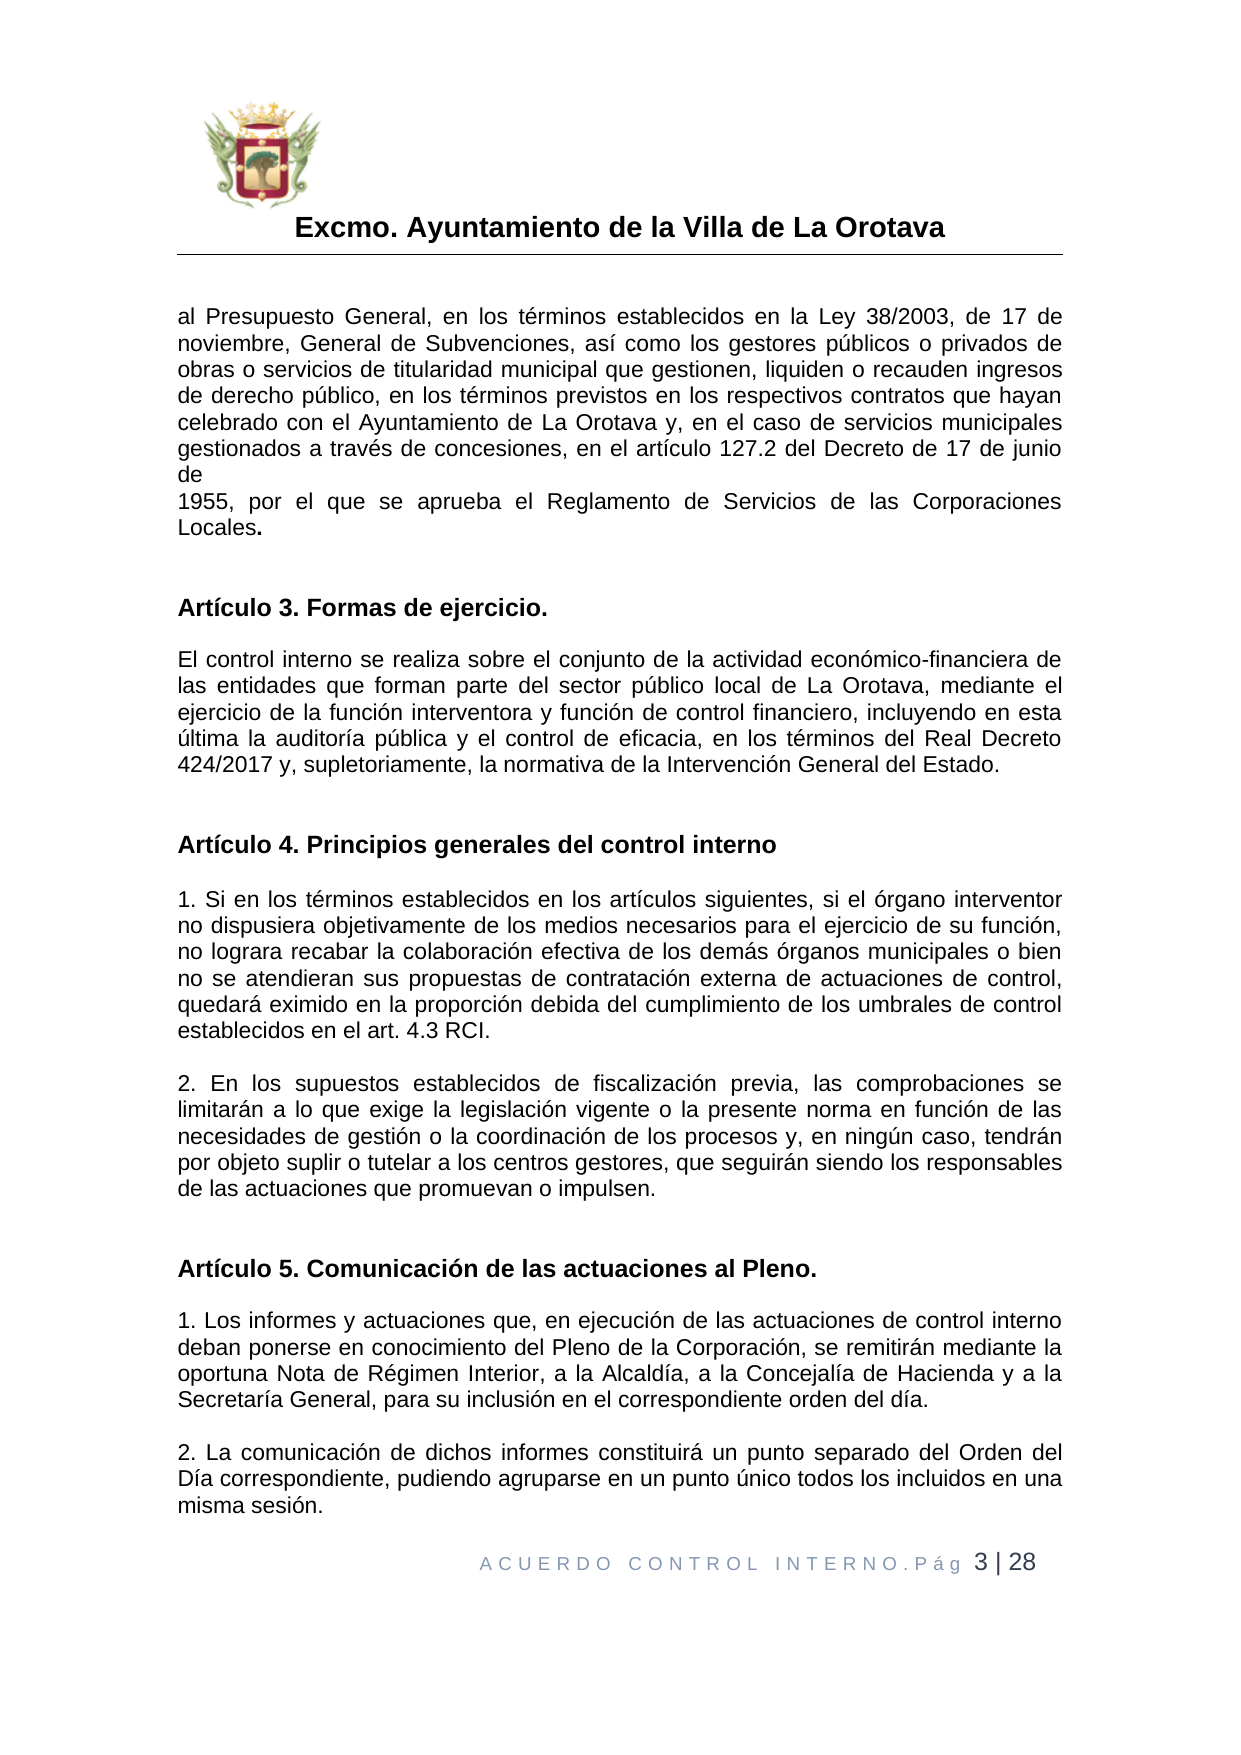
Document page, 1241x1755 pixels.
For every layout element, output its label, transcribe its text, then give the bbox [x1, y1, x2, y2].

subtitle Artículo 3. Formas de ejercicio. [177, 593, 1063, 622]
subtitle Artículo 4. Principios generales del control interno [177, 830, 1063, 859]
subtitle Artículo 5. Comunicación de las actuaciones al Pleno. [177, 1254, 1063, 1283]
list al Presupuesto General, en los términos establecidos en la Ley 38/2003, de 17 de noviembre, General de Subvenciones, así como los gestores públicos o privados de obras o servicios de titularidad municipal que gestionen, liquiden o recauden ingresos de derecho público, en los términos previstos en los respectivos contratos que hayan celebrado con el Ayuntamiento de La Orotava y, en el caso de servicios municipales gestionados a través de concesiones, en el artículo 127.2 del Decreto de 17 de junio de [177, 303, 1063, 488]
text 1. Los informes y actuaciones que, en ejecución de las actuaciones de control interno deban ponerse en conocimiento del Pleno de la Corporación, se remitirán mediante la oportuna Nota de Régimen Interior, a la Alcaldía, a la Concejalía de Hacienda y a la Secretaría General, para su inclusión en el correspondiente orden del día. [177, 1307, 1063, 1413]
list 2. En los supuestos establecidos de fiscalización previa, las comprobaciones se limitarán a lo que exige la legislación vigente o la presente norma en función de las necesidades de gestión o la coordinación de los procesos y, en ningún caso, tendrán por objeto suplir o tutelar a los centros gestores, que seguirán siendo los responsables de las actuaciones que promuevan o impulsen. [177, 1070, 1063, 1202]
list 1955, por el que se aprueba el Reglamento de Servicios de las Corporaciones Locales. [177, 488, 1063, 541]
text 2. La comunicación de dichos informes constituirá un punto separado del Orden del Día correspondiente, pudiendo agruparse en un punto único todos los incluidos en una misma sesión. [177, 1439, 1063, 1518]
list El control interno se realiza sobre el conjunto de la actividad económico-financiera de las entidades que forman parte del sector público local de La Orotava, mediante el ejercicio de la función interventora y función de control financiero, incluyendo en esta última la auditoría pública y el control de eficacia, en los términos del Real Decreto 424/2017 y, supletoriamente, la normativa de la Intervención General del Estado. [177, 646, 1063, 778]
list 1. Si en los términos establecidos en los artículos siguientes, si el órgano interventor no dispusiera objetivamente de los medios necesarios para el ejercicio de su función, no lograra recabar la colaboración efectiva de los demás órganos municipales o bien no se atendieran sus propuestas de contratación externa de actuaciones de control, quedará eximido en la proporción debida del cumplimiento de los umbrales de control establecidos en el art. 4.3 RCI. [177, 886, 1063, 1044]
